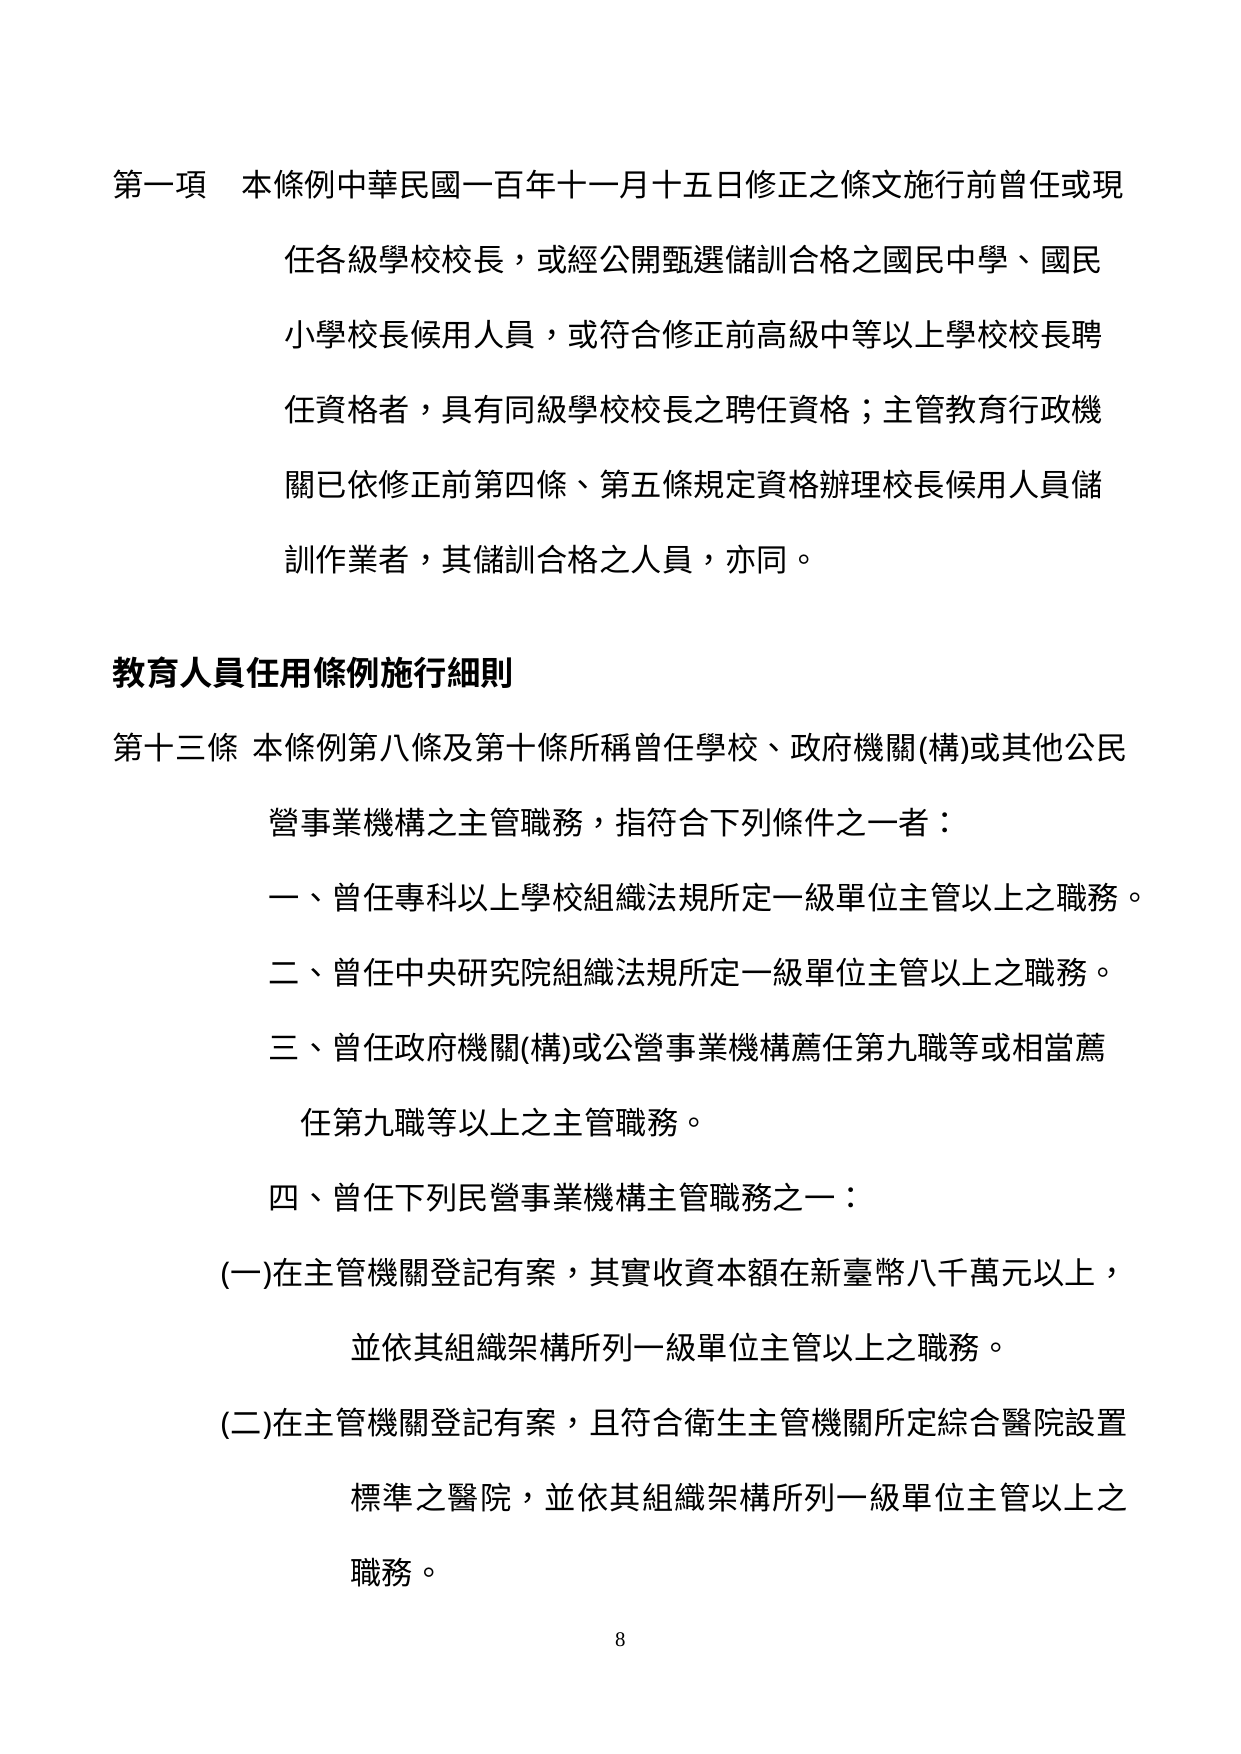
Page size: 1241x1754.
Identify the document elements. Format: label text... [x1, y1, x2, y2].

text 四、曾任下列民營事業機構主管職務之一： [112, 1158, 1128, 1233]
text 第一項 本條例中華民國一百年十一月十五日修正之條文施行前曾任或現任各級學校校長，或經公開甄選儲訓合格之國民中學、國民小學校長候用人員，或符合修正前高級中等以上學校校長聘任資格者，具有同級學校校長之聘任資格；主管教育行政機關已依修正前第四條、第五條規定資格辦理校長候用人員儲訓作業者，其儲訓合格之人員，亦同。 [112, 146, 1128, 596]
text 教育人員任用條例施行細則 [112, 633, 1128, 708]
text 任第九職等以上之主管職務。 [112, 1083, 1128, 1158]
text 二、曾任中央研究院組織法規所定一級單位主管以上之職務。 [112, 933, 1128, 1008]
text (一)在主管機關登記有案，其實收資本額在新臺幣八千萬元以上，並依其組織架構所列一級單位主管以上之職務。 [147, 1233, 1128, 1383]
text 一、曾任專科以上學校組織法規所定一級單位主管以上之職務。 [112, 858, 1128, 933]
text 第十三條 本條例第八條及第十條所稱曾任學校、政府機關(構)或其他公民營事業機構之主管職務，指符合下列條件之一者： [112, 708, 1128, 858]
text (二)在主管機關登記有案，且符合衛生主管機關所定綜合醫院設置標準之醫院，並依其組織架構所列一級單位主管以上之職務。 [147, 1383, 1128, 1608]
text 三、曾任政府機關(構)或公營事業機構薦任第九職等或相當薦 [112, 1008, 1128, 1083]
